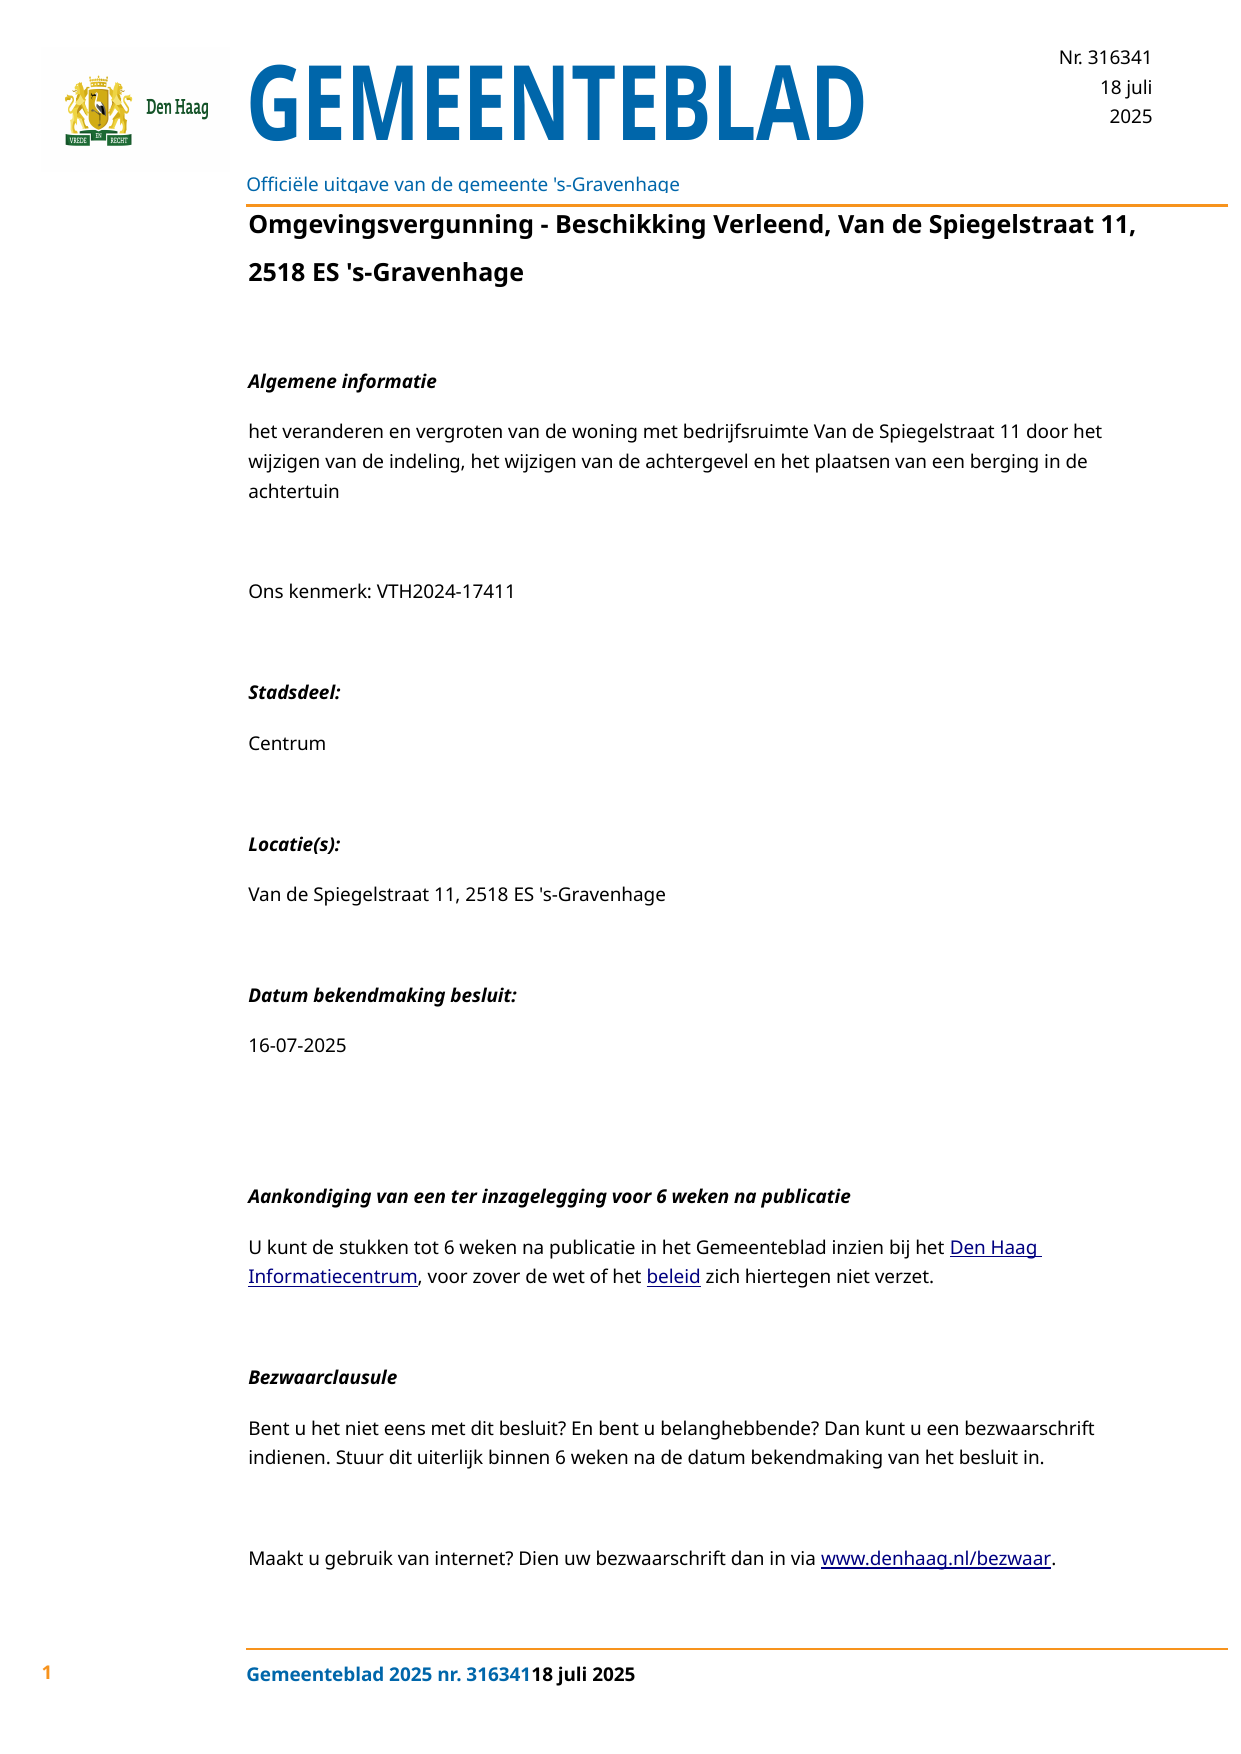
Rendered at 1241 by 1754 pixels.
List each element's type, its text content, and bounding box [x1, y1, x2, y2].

text Aankondiging van een ter inzagelegging voor 6 weken na publicatie [248, 1184, 1152, 1209]
text Bezwaarclausule [248, 1364, 1152, 1390]
text Centrum [248, 730, 1152, 756]
text U kunt de stukken tot 6 weken na publicatie in het Gemeenteblad inzien bij het Den Haag Informatiecentrum, voor zover de wet of het beleid zich hiertegen niet verzet. [248, 1234, 1152, 1289]
text Locatie(s): [248, 831, 1152, 857]
text 16-07-2025 [248, 1032, 1152, 1058]
text het veranderen en vergroten van de woning met bedrijfsruimte Van de Spiegelstraat 11 door het wijzigen van de indeling, het wijzigen van de achtergevel en het plaatsen van een berging in de achtertuin [248, 419, 1152, 504]
text Stadsdeel: [248, 679, 1152, 705]
text Algemene informatie [248, 368, 1152, 394]
text Ons kenmerk: VTH2024-17411 [248, 579, 1152, 604]
text Bent u het niet eens met dit besluit? En bent u belanghebbende? Dan kunt u een bezwaarschrift indienen. Stuur dit uiterlijk binnen 6 weken na de datum bekendmaking van het besluit in. [248, 1415, 1152, 1470]
text Maakt u gebruik van internet? Dien uw bezwaarschrift dan in via www.denhaag.nl/bezwaar. [248, 1545, 1152, 1571]
text Omgevingsvergunning - Beschikking Verleend, Van de Spiegelstraat 11, 2518 ES 's-Gravenhage [248, 207, 1152, 288]
text Van de Spiegelstraat 11, 2518 ES 's-Gravenhage [248, 881, 1152, 907]
text Datum bekendmaking besluit: [248, 982, 1152, 1008]
picture [41, 47, 231, 172]
